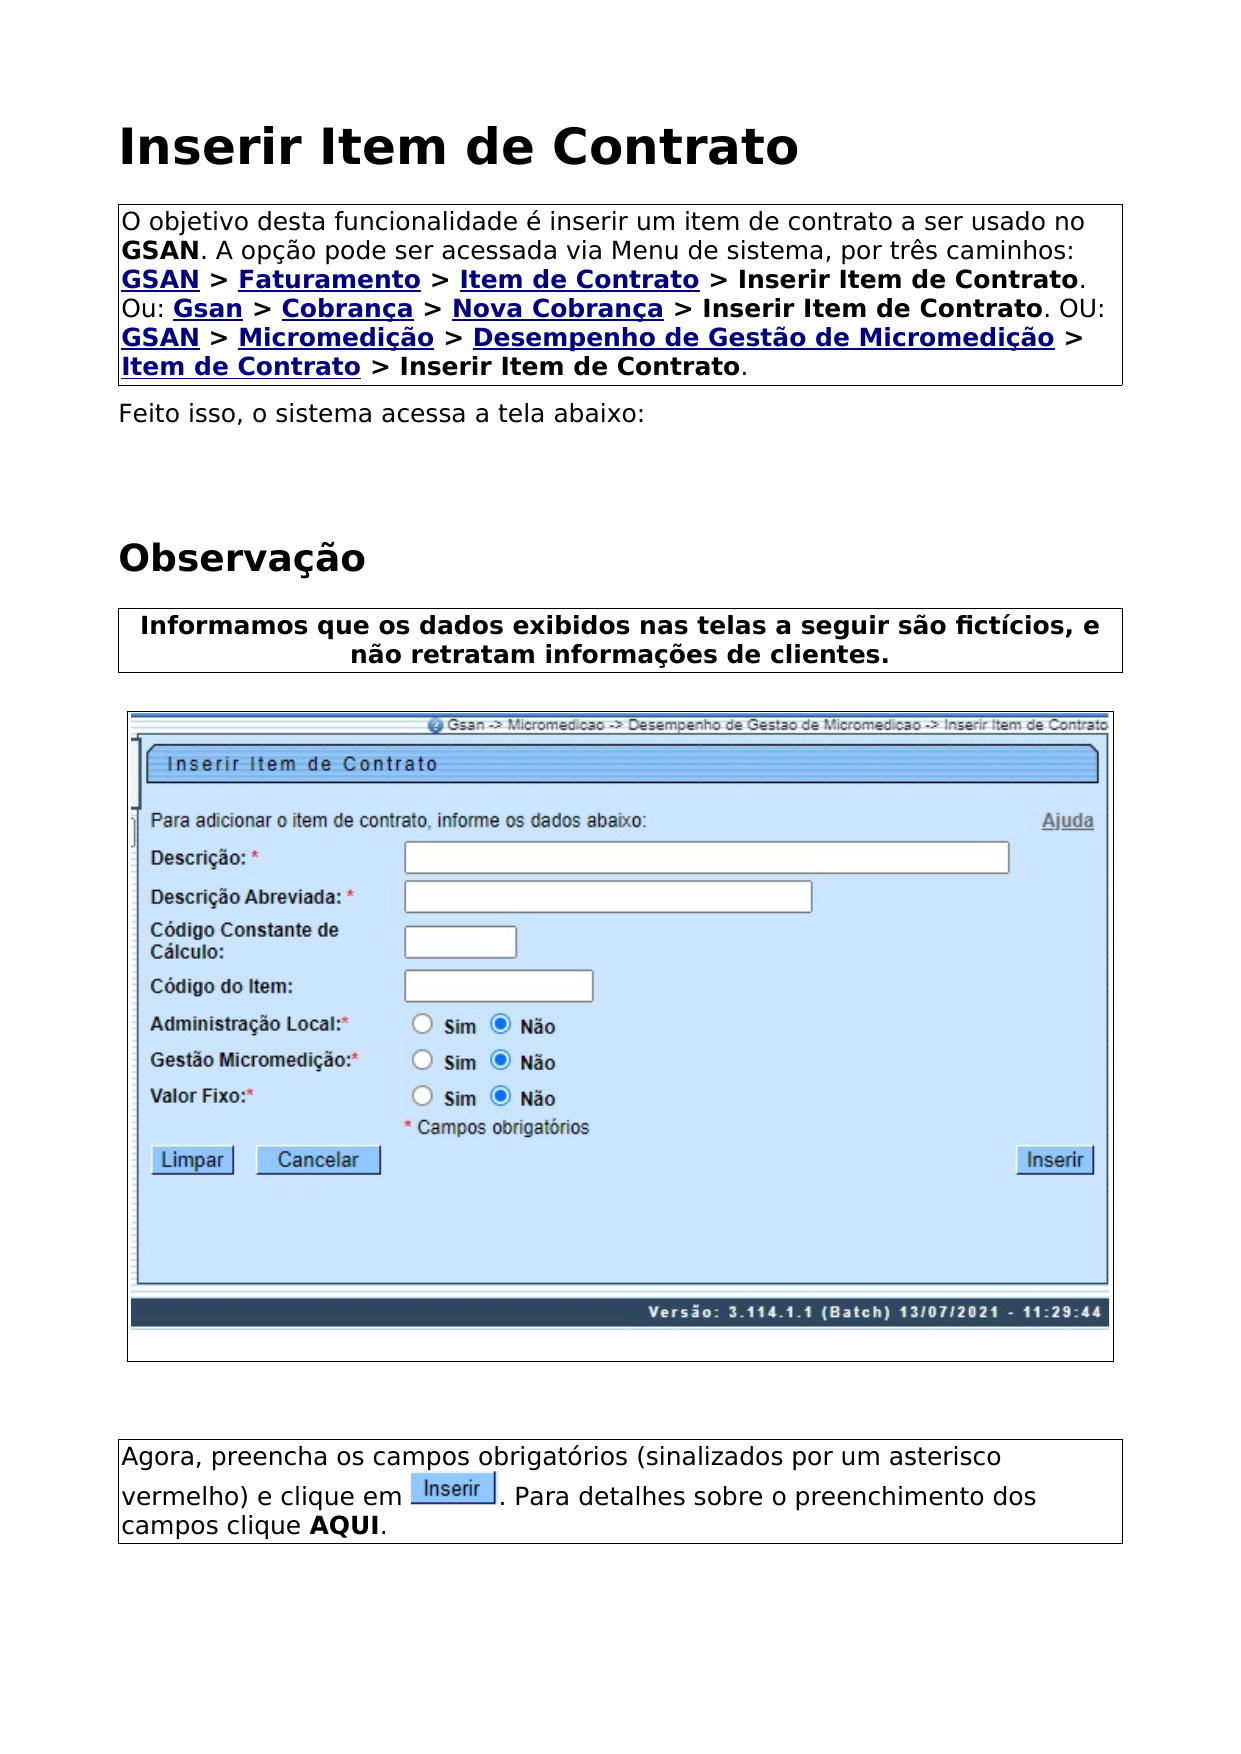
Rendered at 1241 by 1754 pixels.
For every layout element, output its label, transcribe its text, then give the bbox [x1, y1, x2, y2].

table_header O objetivo desta funcionalidade é inserir um item de contrato a ser usado no GSAN. A opção pode ser acessada via Menu de sistema, por três caminhos: GSAN > Faturamento > Item de Contrato > Inserir Item de Contrato. Ou: Gsan > Cobrança > Nova Cobrança > Inserir Item de Contrato. OU: GSAN > Micromedição > Desempenho de Gestão de Micromedição > Item de Contrato > Inserir Item de Contrato. [119, 205, 1122, 384]
table_header Informamos que os dados exibidos nas telas a seguir são fictícios, e não retratam informações de clientes. [119, 609, 1122, 672]
subtitle Inserir Item de Contrato [118, 118, 1122, 176]
picture [131, 713, 1110, 1330]
table_header [128, 712, 1113, 1361]
subtitle Observação [118, 537, 1122, 581]
text Feito isso, o sistema acessa a tela abaixo: [118, 399, 1122, 429]
table_header Agora, preencha os campos obrigatórios (sinalizados por um asterisco vermelho) e clique em . Para detalhes sobre o preenchimento dos campos clique AQUI. [119, 1440, 1122, 1543]
picture [410, 1471, 499, 1506]
